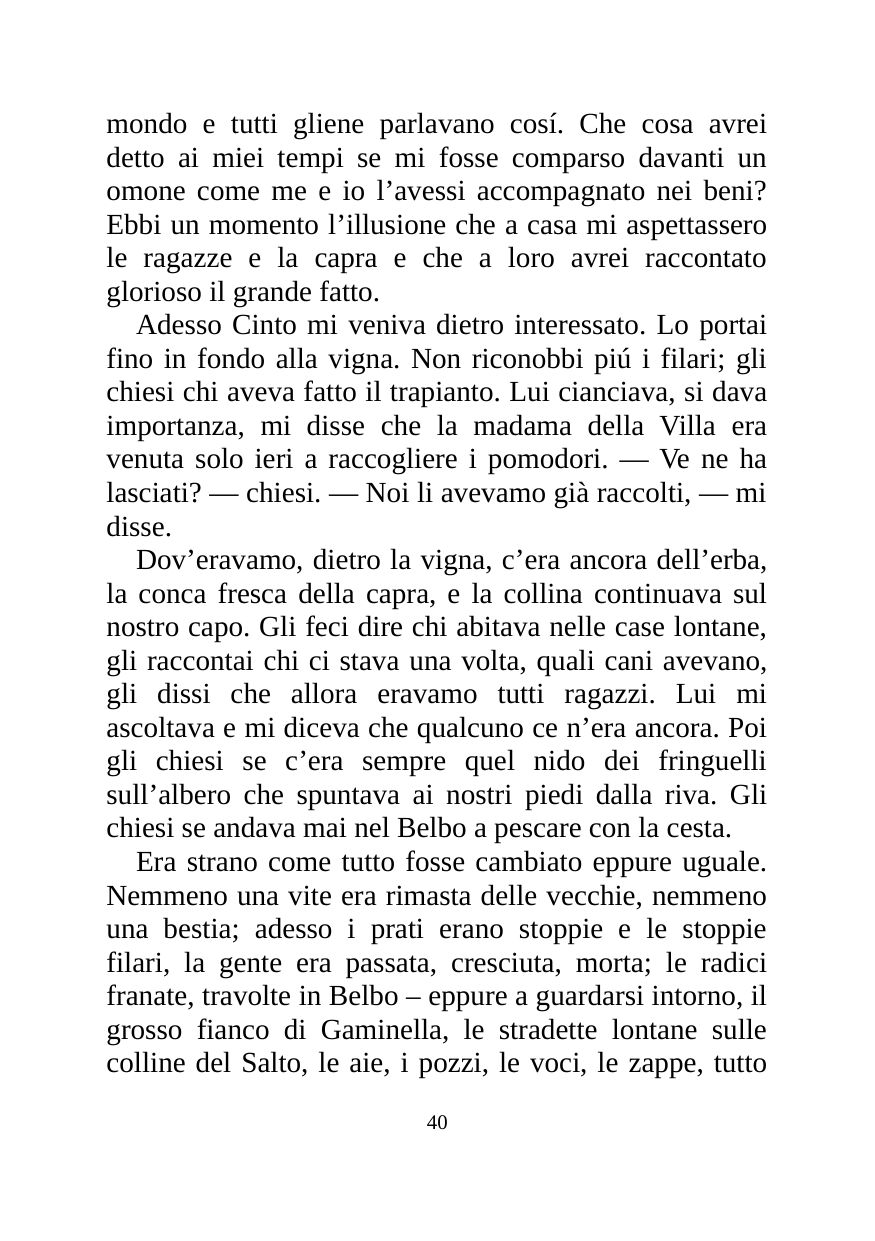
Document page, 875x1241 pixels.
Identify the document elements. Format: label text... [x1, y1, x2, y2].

text Era strano come tutto fosse cambiato eppure uguale. Nemmeno una vite era rimasta delle vecchie, nemmeno una bestia; adesso i prati erano stoppie e le stoppie filari, la gente era passata, cresciuta, morta; le radici franate, travolte in Belbo – eppure a guardarsi intorno, il grosso fianco di Gaminella, le stradette lontane sulle colline del Salto, le aie, i pozzi, le voci, le zappe, tutto [106, 844, 768, 1079]
text mondo e tutti gliene parlavano cosí. Che cosa avrei detto ai miei tempi se mi fosse comparso davanti un omone come me e io l’avessi accompagnato nei beni? Ebbi un momento l’illusione che a casa mi aspettassero le ragazze e la capra e che a loro avrei raccontato glorioso il grande fatto. [106, 106, 768, 307]
text Adesso Cinto mi veniva dietro interessato. Lo portai fino in fondo alla vigna. Non riconobbi piú i filari; gli chiesi chi aveva fatto il trapianto. Lui cianciava, si dava importanza, mi disse che la madama della Villa era venuta solo ieri a raccogliere i pomodori. — Ve ne ha lasciati? — chiesi. — Noi li avevamo già raccolti, — mi disse. [106, 307, 768, 542]
text Dov’eravamo, dietro la vigna, c’era ancora dell’erba, la conca fresca della capra, e la collina continuava sul nostro capo. Gli feci dire chi abitava nelle case lontane, gli raccontai chi ci stava una volta, quali cani avevano, gli dissi che allora eravamo tutti ragazzi. Lui mi ascoltava e mi diceva che qualcuno ce n’era ancora. Poi gli chiesi se c’era sempre quel nido dei fringuelli sull’albero che spuntava ai nostri piedi dalla riva. Gli chiesi se andava mai nel Belbo a pescare con la cesta. [106, 542, 768, 844]
